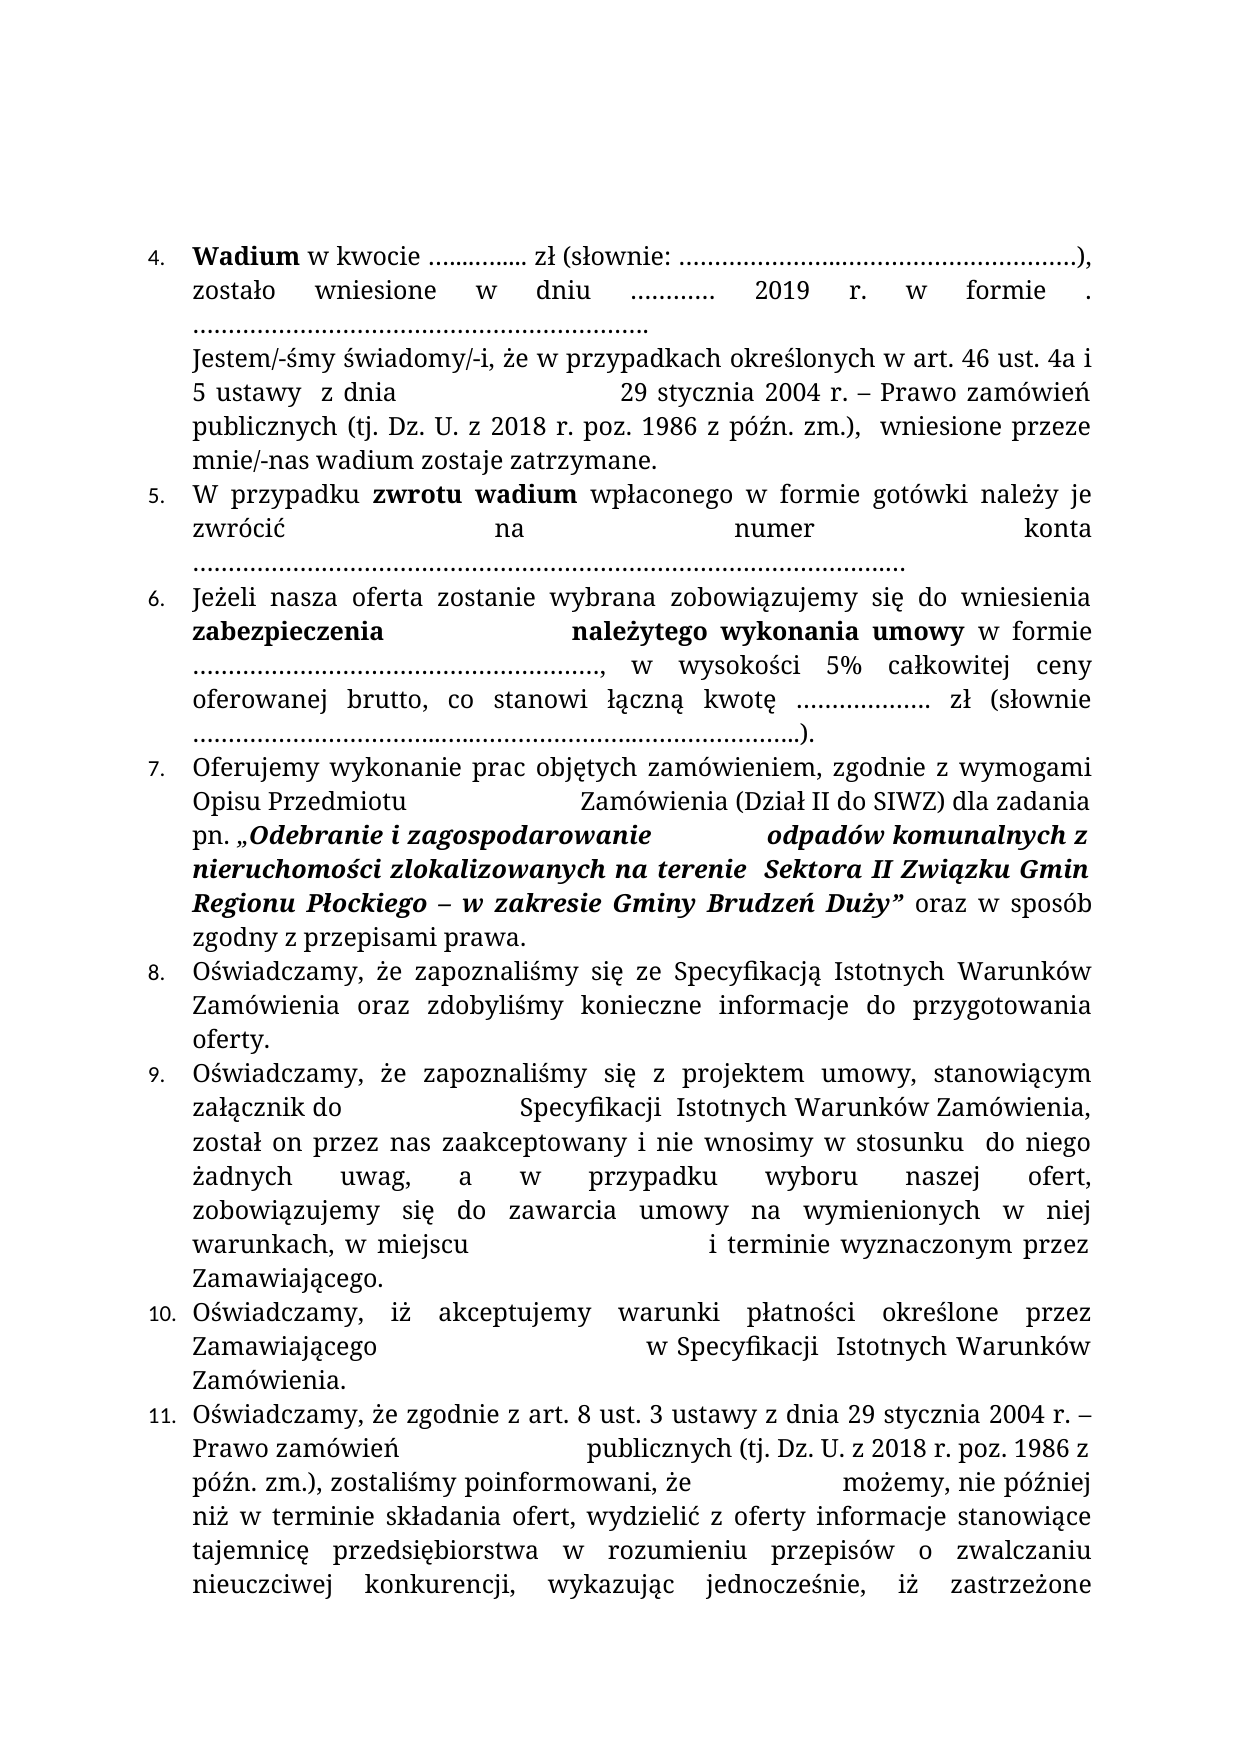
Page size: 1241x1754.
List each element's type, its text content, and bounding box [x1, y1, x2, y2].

list Oświadczamy, iż akceptujemy warunki płatności określone przez Zamawiającego w Specyfikacji Istotnych Warunków Zamówienia. [148, 1294, 1092, 1397]
list Oświadczamy, że zapoznaliśmy się ze Specyfikacją Istotnych Warunków Zamówienia oraz zdobyliśmy konieczne informacje do przygotowania oferty. [148, 954, 1092, 1056]
list Wadium w kwocie …....…..... zł (słownie: …………………..……………………………), zostało wniesione w dniu ………… 2019 r. w formie .………………………………………………………. [148, 238, 1092, 341]
list Oświadczamy, że zapoznaliśmy się z projektem umowy, stanowiącym załącznik do Specyfikacji Istotnych Warunków Zamówienia, został on przez nas zaakceptowany i nie wnosimy w stosunku do niego żadnych uwag, a w przypadku wyboru naszej ofert, zobowiązujemy się do zawarcia umowy na wymienionych w niej warunkach, w miejscu i terminie wyznaczonym przez Zamawiającego. [148, 1056, 1092, 1294]
list Oferujemy wykonanie prac objętych zamówieniem, zgodnie z wymogami Opisu Przedmiotu Zamówienia (Dział II do SIWZ) dla zadania pn. „Odebranie i zagospodarowanie odpadów komunalnych z nieruchomości zlokalizowanych na terenie Sektora II Związku Gmin Regionu Płockiego – w zakresie Gminy Brudzeń Duży” oraz w sposób zgodny z przepisami prawa. [148, 749, 1092, 954]
list Jestem/-śmy świadomy/-i, że w przypadkach określonych w art. 46 ust. 4a i 5 ustawy z dnia 29 stycznia 2004 r. – Prawo zamówień publicznych (tj. Dz. U. z 2018 r. poz. 1986 z późn. zm.), wniesione przeze mnie/-nas wadium zostaje zatrzymane. [192, 341, 1092, 477]
list Jeżeli nasza oferta zostanie wybrana zobowiązujemy się do wniesienia zabezpieczenia należytego wykonania umowy w formie …………………………………………………, w wysokości 5% całkowitej ceny oferowanej brutto, co stanowi łączną kwotę ………………. zł (słownie ……………………………..…..…………………..…………………..). [148, 579, 1092, 749]
list W przypadku zwrotu wadium wpłaconego w formie gotówki należy je zwrócić na numer konta …………………………………………………………………………………….… [148, 477, 1092, 579]
list Oświadczamy, że zgodnie z art. 8 ust. 3 ustawy z dnia 29 stycznia 2004 r. – Prawo zamówień publicznych (tj. Dz. U. z 2018 r. poz. 1986 z późn. zm.), zostaliśmy poinformowani, że możemy, nie później niż w terminie składania ofert, wydzielić z oferty informacje stanowiące tajemnicę przedsiębiorstwa w rozumieniu przepisów o zwalczaniu nieuczciwej konkurencji, wykazując jednocześnie, iż zastrzeżone [148, 1397, 1092, 1601]
